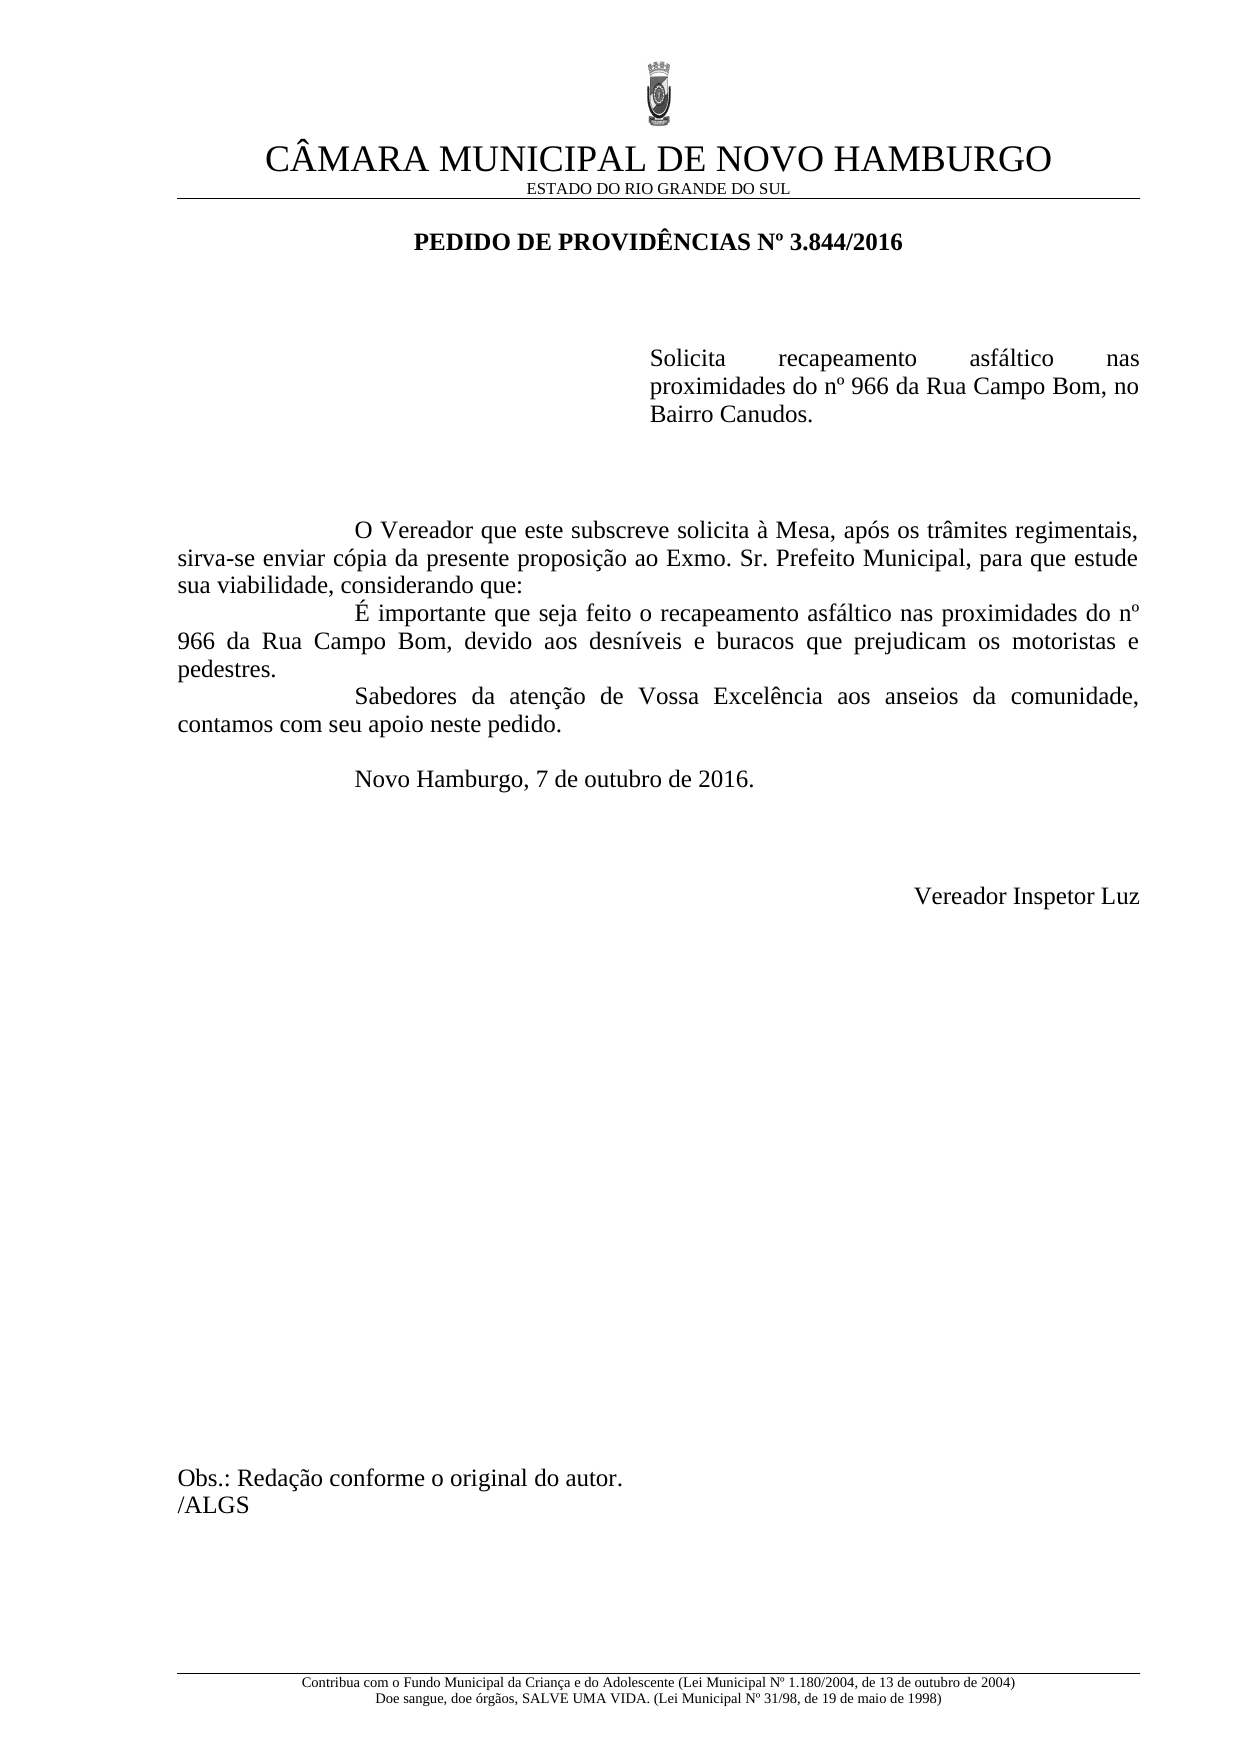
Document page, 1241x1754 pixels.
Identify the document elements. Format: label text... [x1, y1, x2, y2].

text Obs.: Redação conforme o original do autor. [177, 1464, 1140, 1491]
text PEDIDO DE PROVIDÊNCIAS Nº 3.844/2016 [177, 228, 1140, 256]
text Solicita recapeamento asfáltico nas proximidades do nº 966 da Rua Campo Bom, no Bairro Canudos. [649, 344, 1140, 428]
text O Vereador que este subscreve solicita à Mesa, após os trâmites regimentais, sirva-se enviar cópia da presente proposição ao Exmo. Sr. Prefeito Municipal, para que estude sua viabilidade, considerando que: [177, 516, 1140, 599]
text Novo Hamburgo, 7 de outubro de 2016. [177, 766, 1140, 793]
text É importante que seja feito o recapeamento asfáltico nas proximidades do nº 966 da Rua Campo Bom, devido aos desníveis e buracos que prejudicam os motoristas e pedestres. [177, 599, 1140, 682]
text Vereador Inspetor Luz [177, 882, 1140, 909]
text /ALGS [177, 1491, 1140, 1519]
text Sabedores da atenção de Vossa Excelência aos anseios da comunidade, contamos com seu apoio neste pedido. [177, 682, 1140, 738]
